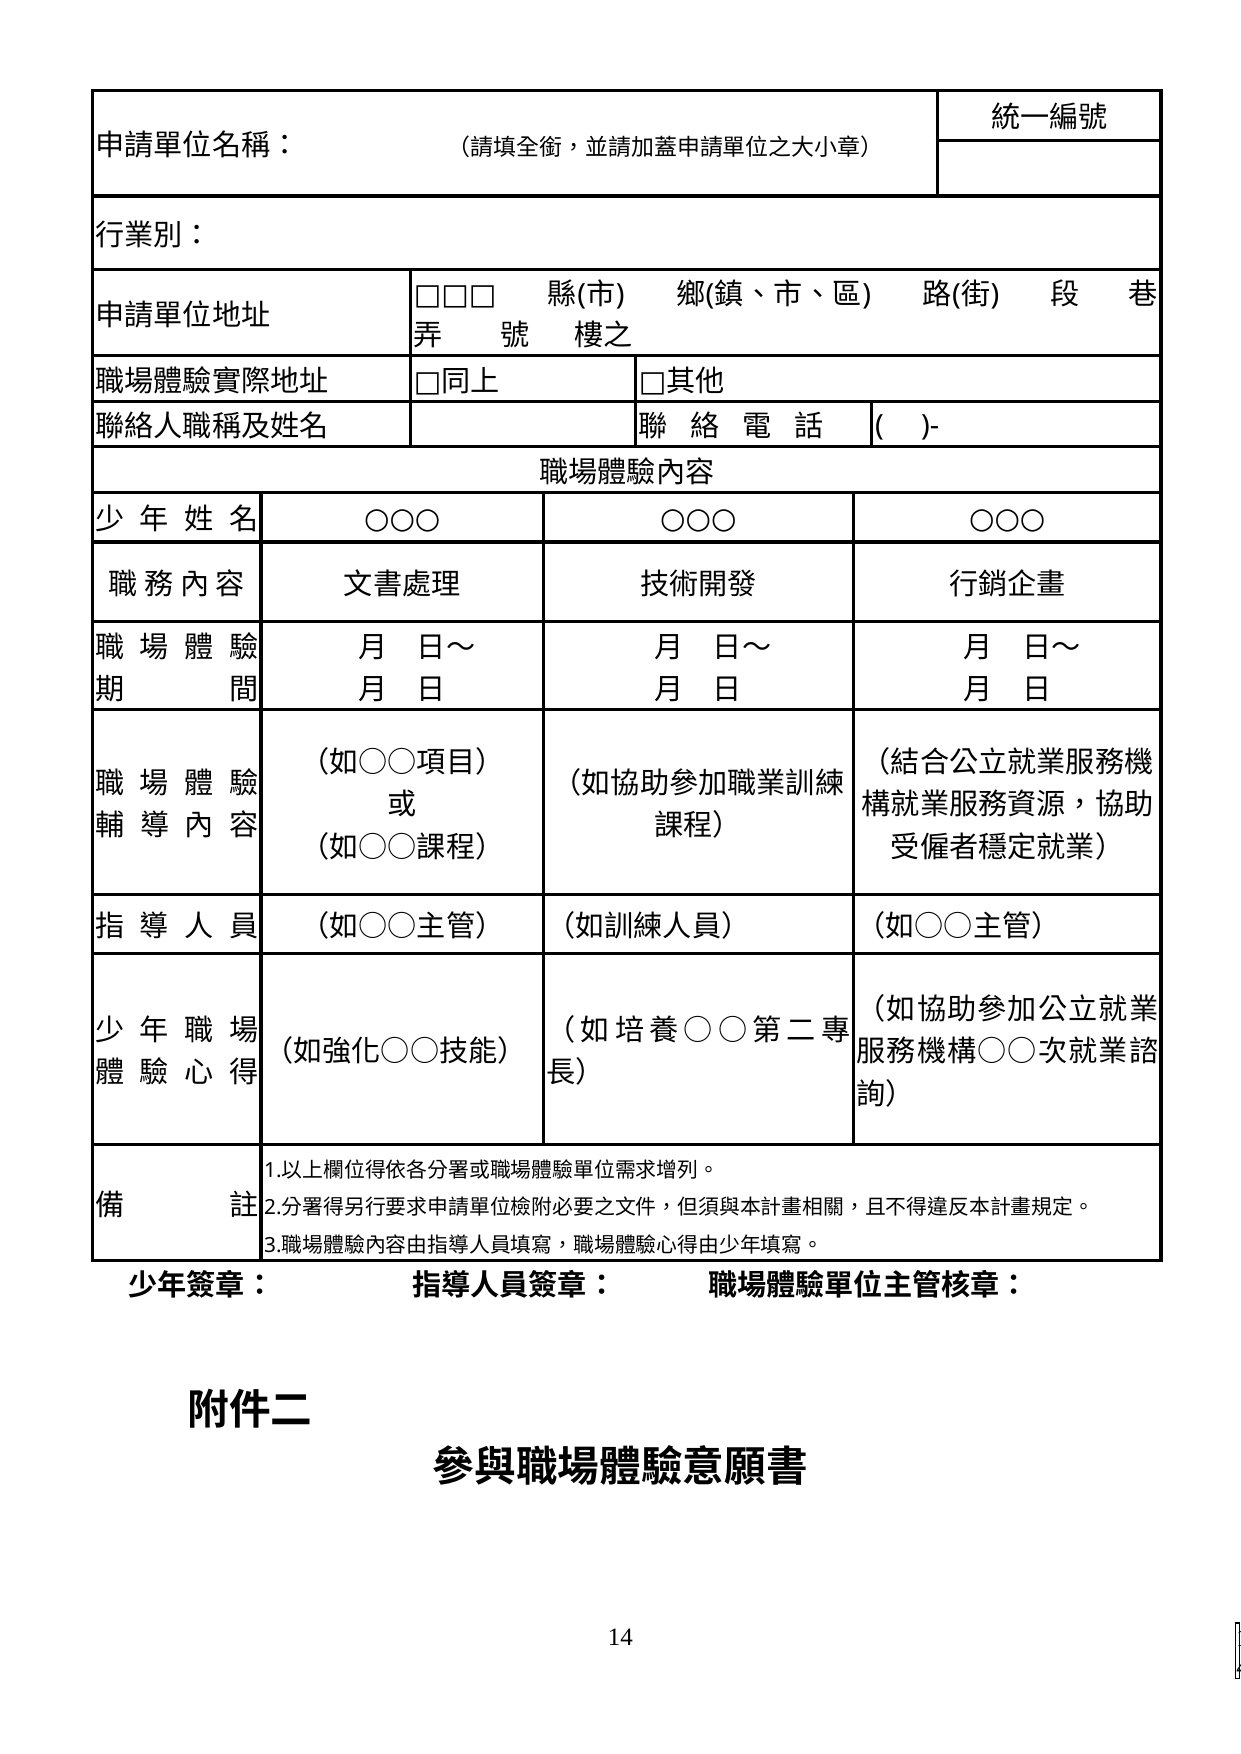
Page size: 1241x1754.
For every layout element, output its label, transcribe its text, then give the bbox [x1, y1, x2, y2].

table_cell 技術開發 [545, 544, 852, 620]
table_cell （如協助參加公立就業服務機構○○次就業諮詢） [855, 955, 1159, 1143]
table_cell 月 日～ 月 日 [545, 623, 852, 708]
table_cell □同上 [412, 357, 634, 400]
table_cell ○○○ [855, 494, 1159, 540]
table_cell 文書處理 [263, 544, 542, 620]
table_cell 職場體驗 期間 [94, 623, 259, 708]
table_cell 職場體驗內容 [94, 448, 1159, 491]
text 參與職場體驗意願書 [187, 1433, 1053, 1493]
table_cell 備註 [94, 1146, 259, 1258]
table_cell ○○○ [263, 494, 542, 540]
table_cell 職 務 內 容 [94, 544, 259, 620]
table_header 統一編號 [939, 92, 1159, 139]
table_cell 職場體驗實際地址 [94, 357, 409, 400]
table_cell 月 日～ 月 日 [263, 623, 542, 708]
table_cell 聯 絡 電 話 [637, 403, 870, 445]
table_cell ○○○ [545, 494, 852, 540]
table_cell 行銷企畫 [855, 544, 1159, 620]
table_cell （結合公立就業服務機構就業服務資源，協助受僱者穩定就業） [855, 711, 1159, 893]
table_cell 申請單位地址 [94, 271, 409, 354]
table_cell 1.以上欄位得依各分署或職場體驗單位需求增列。 2.分署得另行要求申請單位檢附必要之文件，但須與本計畫相關，且不得違反本計畫規定。 3.職場體驗內容由指導人員填寫，職場體驗心得由少年填寫。 [263, 1146, 1159, 1258]
table_cell （如○○主管） [855, 896, 1159, 952]
table_cell （如培養○○第二專長） [545, 955, 852, 1143]
text 少年簽章： 指導人員簽章： 職場體驗單位主管核章： [128, 1262, 1094, 1304]
table_cell □□□ 縣(市) 鄉(鎮、市、區) 路(街) 段 巷 弄 號 樓之 [412, 271, 1159, 354]
table_cell ( )- [873, 403, 1159, 445]
text 附件二 [187, 1391, 1053, 1433]
table_cell （如○○主管） [263, 896, 542, 952]
table_cell 行業別： [94, 198, 1159, 268]
table_cell [939, 142, 1159, 194]
table_cell 少年姓名 [94, 494, 259, 540]
table_cell （如訓練人員） [545, 896, 852, 952]
table_cell （如○○項目） 或 （如○○課程） [263, 711, 542, 893]
table_cell （如協助參加職業訓練課程） [545, 711, 852, 893]
table_header 申請單位名稱： （請填全銜，並請加蓋申請單位之大小章） [94, 92, 936, 194]
table_cell [412, 403, 634, 445]
table_cell □其他 [637, 357, 1159, 400]
table_cell 職場體驗 輔導內容 [94, 711, 259, 893]
table_cell 指導人員 [94, 896, 259, 952]
table_cell 聯絡人職稱及姓名 [94, 403, 409, 445]
table_cell （如強化○○技能） [263, 955, 542, 1143]
table_cell 月 日～ 月 日 [855, 623, 1159, 708]
table_cell 少年職場 體驗心得 [94, 955, 259, 1143]
